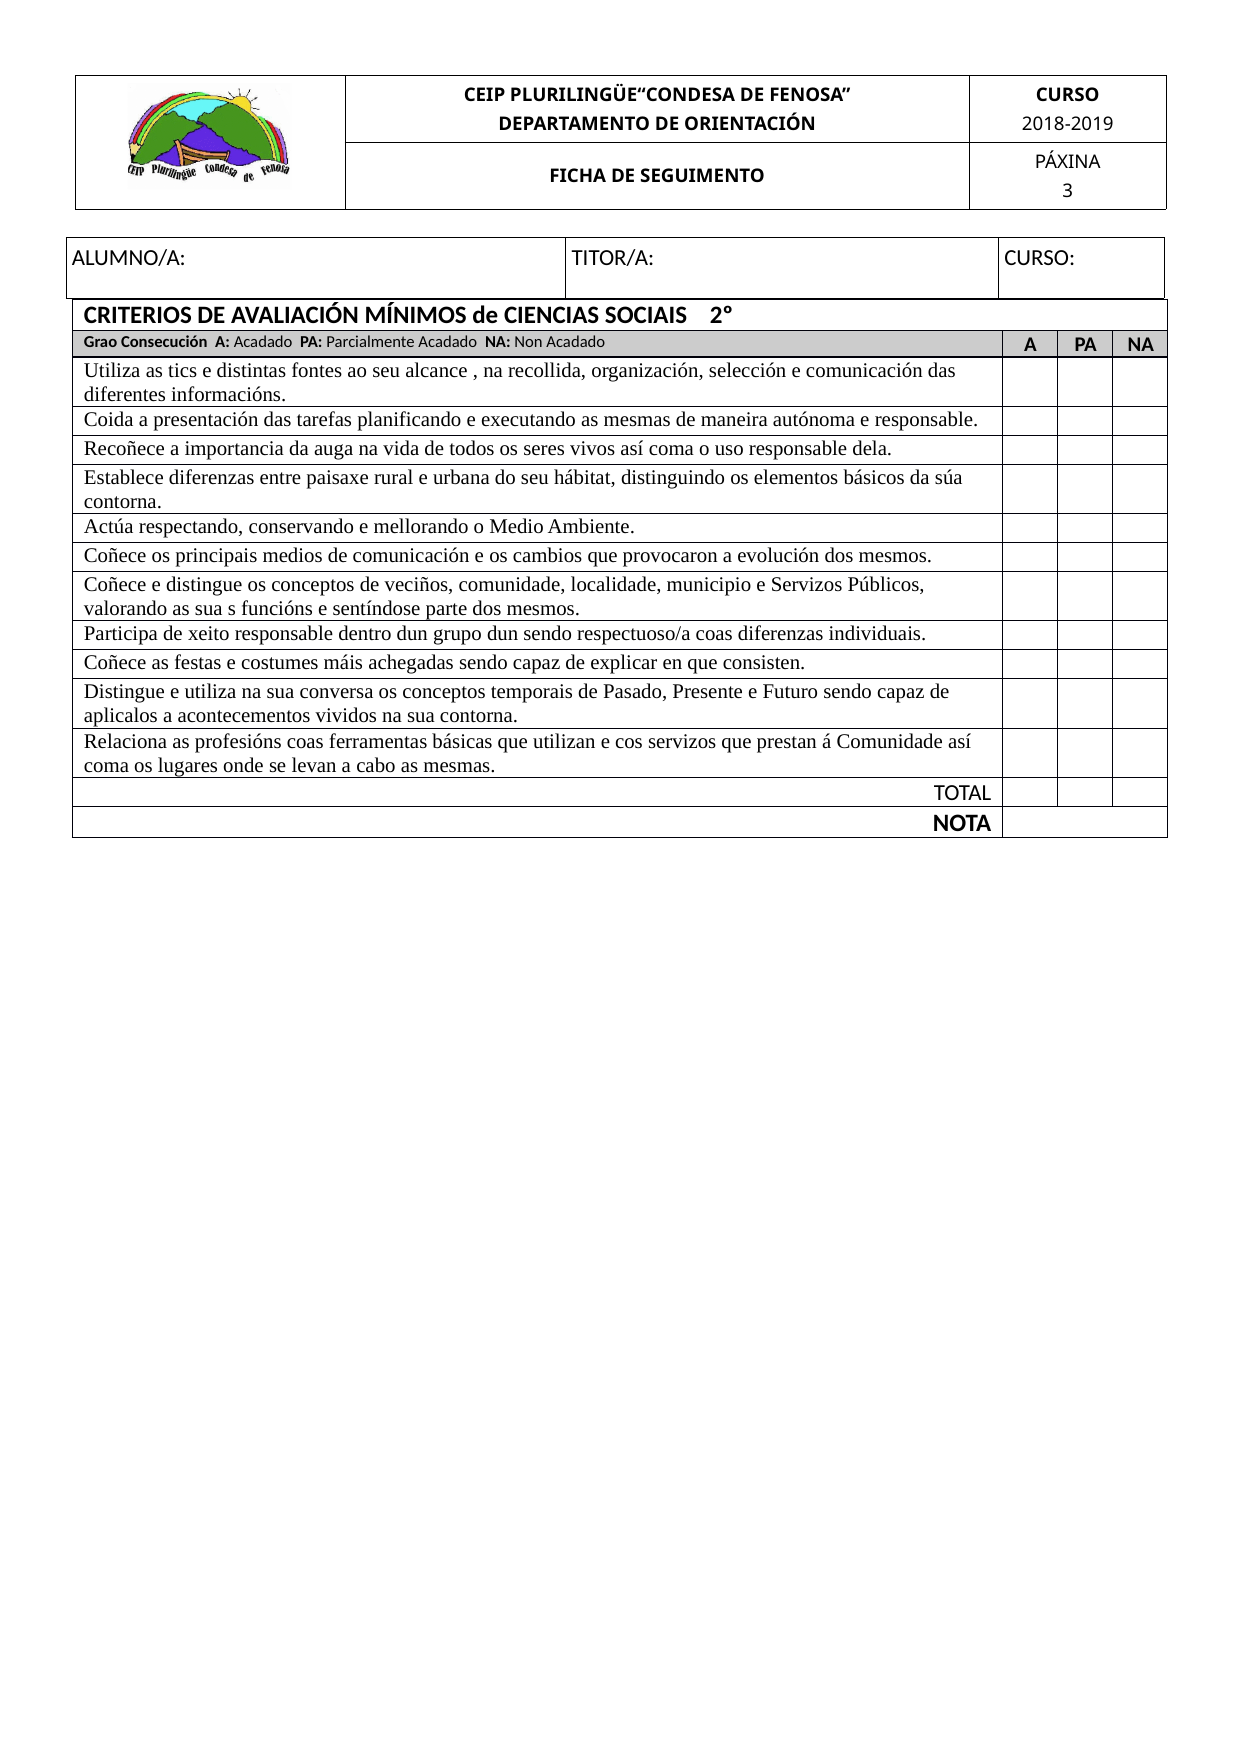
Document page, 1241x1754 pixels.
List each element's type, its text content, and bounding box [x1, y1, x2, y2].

table_cell NOTA [73, 807, 1002, 837]
table_cell [1058, 465, 1112, 513]
table_cell [1003, 729, 1057, 777]
table_cell [1058, 778, 1112, 806]
table_cell [1058, 514, 1112, 542]
table_cell Distingue e utiliza na sua conversa os conceptos temporais de Pasado, Presente e Futuro sendo capaz de aplicalos a acontecementos vividos na sua contorna. [73, 679, 1002, 727]
table_cell [1113, 679, 1167, 727]
table_cell [1058, 436, 1112, 464]
table_cell A [1003, 331, 1057, 356]
table_cell [1058, 543, 1112, 571]
table_cell Relaciona as profesións coas ferramentas básicas que utilizan e cos servizos que prestan á Comunidade así coma os lugares onde se levan a cabo as mesmas. [73, 729, 1002, 777]
table_cell Coida a presentación das tarefas planificando e executando as mesmas de maneira autónoma e responsable. [73, 407, 1002, 435]
table_cell [1003, 621, 1057, 649]
table_cell [1003, 465, 1057, 513]
table_cell [1058, 407, 1112, 435]
table_cell [1058, 679, 1112, 727]
table_cell Participa de xeito responsable dentro dun grupo dun sendo respectuoso/a coas diferenzas individuais. [73, 621, 1002, 649]
table_cell [1058, 572, 1112, 620]
table_cell [1003, 679, 1057, 727]
table_cell Actúa respectando, conservando e mellorando o Medio Ambiente. [73, 514, 1002, 542]
table_cell [1113, 778, 1167, 806]
table_cell NA [1113, 331, 1167, 356]
table_cell [1003, 650, 1057, 678]
table_cell Coñece as festas e costumes máis achegadas sendo capaz de explicar en que consisten. [73, 650, 1002, 678]
table_cell [1113, 465, 1167, 513]
table_cell [1058, 358, 1112, 406]
table_cell [1113, 543, 1167, 571]
table_cell [1113, 514, 1167, 542]
table_header TITOR/A: [566, 238, 998, 298]
table_cell [1113, 407, 1167, 435]
table_cell [1003, 807, 1167, 837]
table_header CURSO: [999, 238, 1164, 298]
table_cell [1113, 572, 1167, 620]
table_cell [1113, 621, 1167, 649]
table_cell [1113, 729, 1167, 777]
table_cell [1113, 358, 1167, 406]
table_cell TOTAL [73, 778, 1002, 806]
table_cell Coñece os principais medios de comunicación e os cambios que provocaron a evolución dos mesmos. [73, 543, 1002, 571]
table_cell [1058, 621, 1112, 649]
table_cell [1113, 650, 1167, 678]
table_cell [1058, 650, 1112, 678]
table_cell [1003, 778, 1057, 806]
table_cell [1058, 729, 1112, 777]
table_cell Establece diferenzas entre paisaxe rural e urbana do seu hábitat, distinguindo os elementos básicos da súa contorna. [73, 465, 1002, 513]
table_cell [1003, 572, 1057, 620]
table_cell Utiliza as tics e distintas fontes ao seu alcance , na recollida, organización, selección e comunicación das diferentes informacións. [73, 358, 1002, 406]
table_header CRITERIOS DE AVALIACIÓN MÍNIMOS de CIENCIAS SOCIAIS 2º [73, 300, 1167, 330]
table_cell Grao Consecución A: Acadado PA: Parcialmente Acadado NA: Non Acadado [73, 331, 1002, 356]
table_cell PA [1058, 331, 1112, 356]
table_cell Recoñece a importancia da auga na vida de todos os seres vivos así coma o uso responsable dela. [73, 436, 1002, 464]
table_cell [1003, 407, 1057, 435]
table_cell [1003, 543, 1057, 571]
picture [127, 83, 293, 190]
table_cell [1003, 514, 1057, 542]
table_cell [1003, 358, 1057, 406]
table_header ALUMNO/A: [67, 238, 565, 298]
table_cell Coñece e distingue os conceptos de veciños, comunidade, localidade, municipio e Servizos Públicos, valorando as sua s funcións e sentíndose parte dos mesmos. [73, 572, 1002, 620]
table_cell [1003, 436, 1057, 464]
table_cell [1113, 436, 1167, 464]
